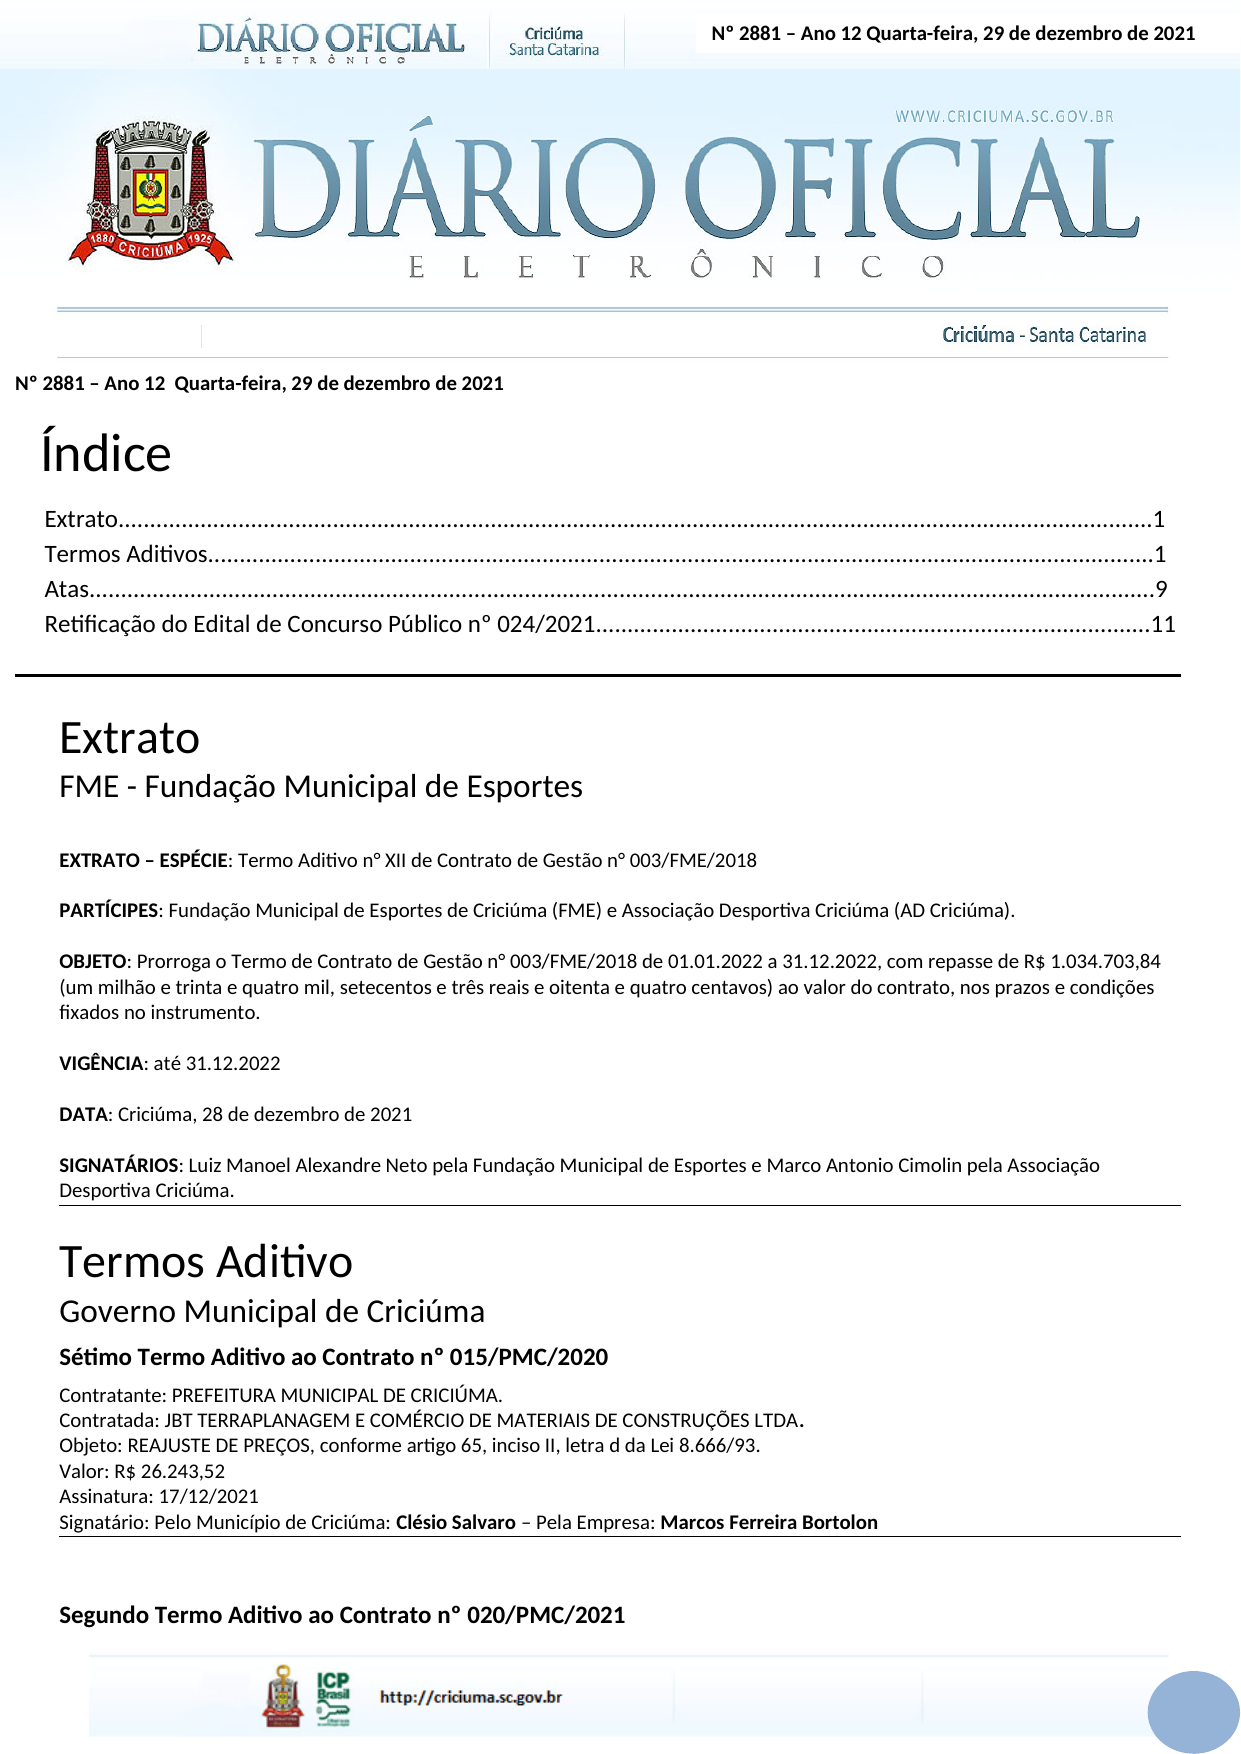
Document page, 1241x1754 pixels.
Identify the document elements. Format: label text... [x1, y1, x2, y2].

text Valor: R$ 26.243,52 [59, 1458, 1181, 1483]
text Termos Aditivo Governo Municipal de Criciúma [59, 1231, 1181, 1330]
text PARTÍCIPES: Fundação Municipal de Esportes de Criciúma (FME) e Associação Desportiva Criciúma (AD Criciúma). [59, 898, 1181, 923]
text Índice [40, 419, 202, 485]
text OBJETO: Prorroga o Termo de Contrato de Gestão n° 003/FME/2018 de 01.01.2022 a 31.12.2022, com repasse de R$ 1.034.703,84 (um milhão e trinta e quatro mil, setecentos e três reais e oitenta e quatro centavos) ao valor do contrato, nos prazos e condições fixados no instrumento. [59, 948, 1181, 1025]
text EXTRATO – ESPÉCIE: Termo Aditivo n° XII de Contrato de Gestão n° 003/FME/2018 [59, 847, 1181, 872]
text Signatário: Pelo Município de Criciúma: Clésio Salvaro – Pela Empresa: Marcos Ferreira Bortolon [59, 1509, 1181, 1536]
text Extrato FME - Fundação Municipal de Esportes [59, 707, 1181, 806]
text DATA: Criciúma, 28 de dezembro de 2021 [59, 1101, 1181, 1126]
text Segundo Termo Aditivo ao Contrato nº 020/PMC/2021 [59, 1599, 1181, 1630]
text VIGÊNCIA: até 31.12.2022 [59, 1050, 1181, 1076]
text Extrato....................................................................................................................................................................1 [15, 503, 1181, 534]
text Objeto: REAJUSTE DE PREÇOS, conforme artigo 65, inciso II, letra d da Lei 8.666/93. [59, 1433, 1181, 1458]
text Retificação do Edital de Concurso Público nº 024/2021........................................................................................11 [15, 608, 1181, 639]
text Assinatura: 17/12/2021 [59, 1483, 1181, 1509]
text Atas.........................................................................................................................................................................9 [15, 573, 1181, 604]
text Termos Aditivos......................................................................................................................................................1 [15, 538, 1181, 569]
text SIGNATÁRIOS: Luiz Manoel Alexandre Neto pela Fundação Municipal de Esportes e Marco Antonio Cimolin pela Associação Desportiva Criciúma. [59, 1152, 1181, 1205]
text Contratante: PREFEITURA MUNICIPAL DE CRICIÚMA. [59, 1382, 1181, 1407]
text Nº 2881 – Ano 12 Quarta-feira, 29 de dezembro de 2021 [15, 370, 529, 395]
text Contratada: JBT TERRAPLANAGEM E COMÉRCIO DE MATERIAIS DE CONSTRUÇÕES LTDA. [59, 1407, 1181, 1433]
text Sétimo Termo Aditivo ao Contrato nº 015/PMC/2020 [59, 1341, 1181, 1371]
